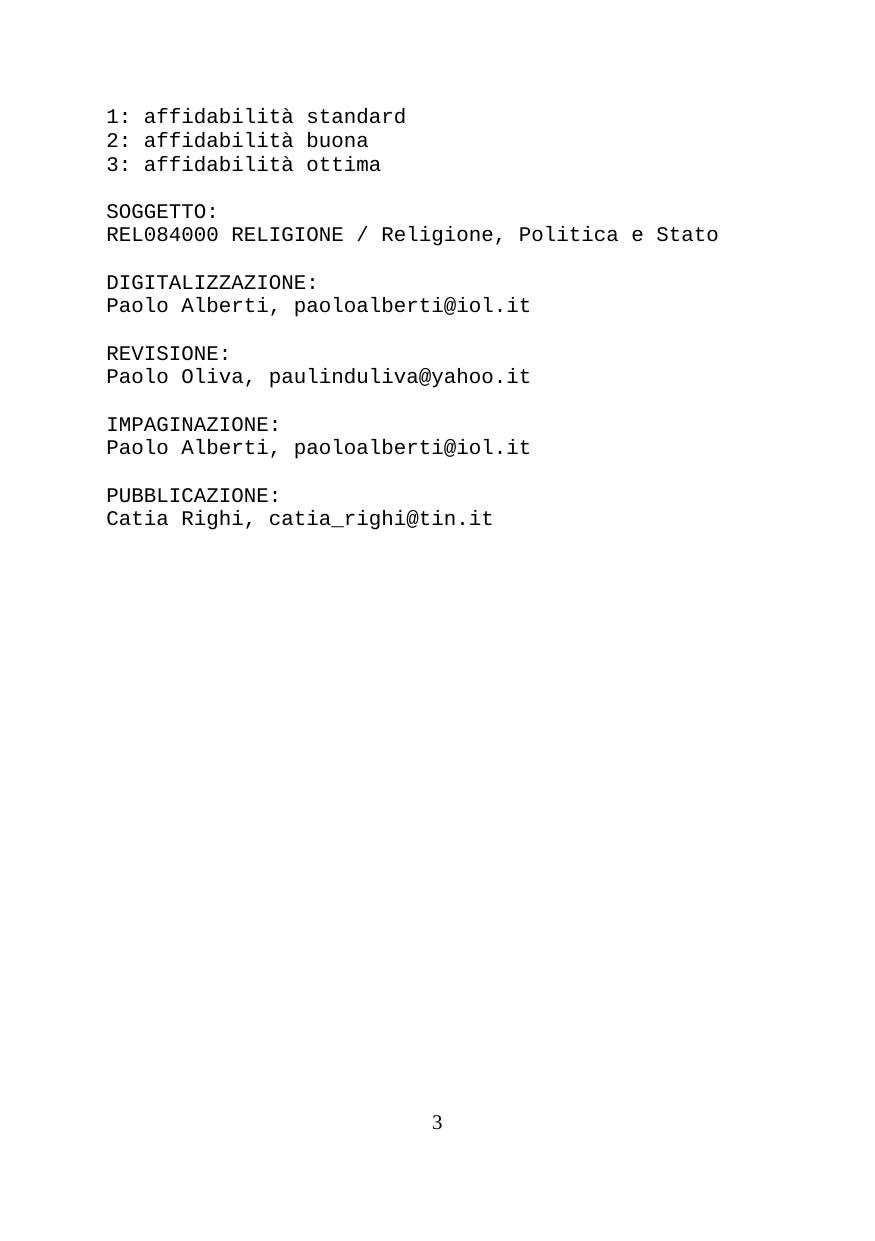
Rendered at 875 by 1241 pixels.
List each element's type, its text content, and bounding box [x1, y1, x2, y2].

text DIGITALIZZAZIONE: [106, 272, 768, 295]
text Paolo Alberti, paoloalberti@iol.it [106, 295, 768, 319]
text PUBBLICAZIONE: [106, 484, 768, 508]
text REVISIONE: [106, 343, 768, 366]
text 2: affidabilità buona [106, 130, 768, 153]
text 1: affidabilità standard [106, 106, 768, 130]
text IMPAGINAZIONE: [106, 414, 768, 437]
text Catia Righi, catia_righi@tin.it [106, 508, 768, 532]
text SOGGETTO: [106, 201, 768, 224]
text Paolo Alberti, paoloalberti@iol.it [106, 437, 768, 461]
text Paolo Oliva, paulinduliva@yahoo.it [106, 366, 768, 390]
text 3: affidabilità ottima [106, 153, 768, 177]
text REL084000 RELIGIONE / Religione, Politica e Stato [106, 224, 768, 248]
